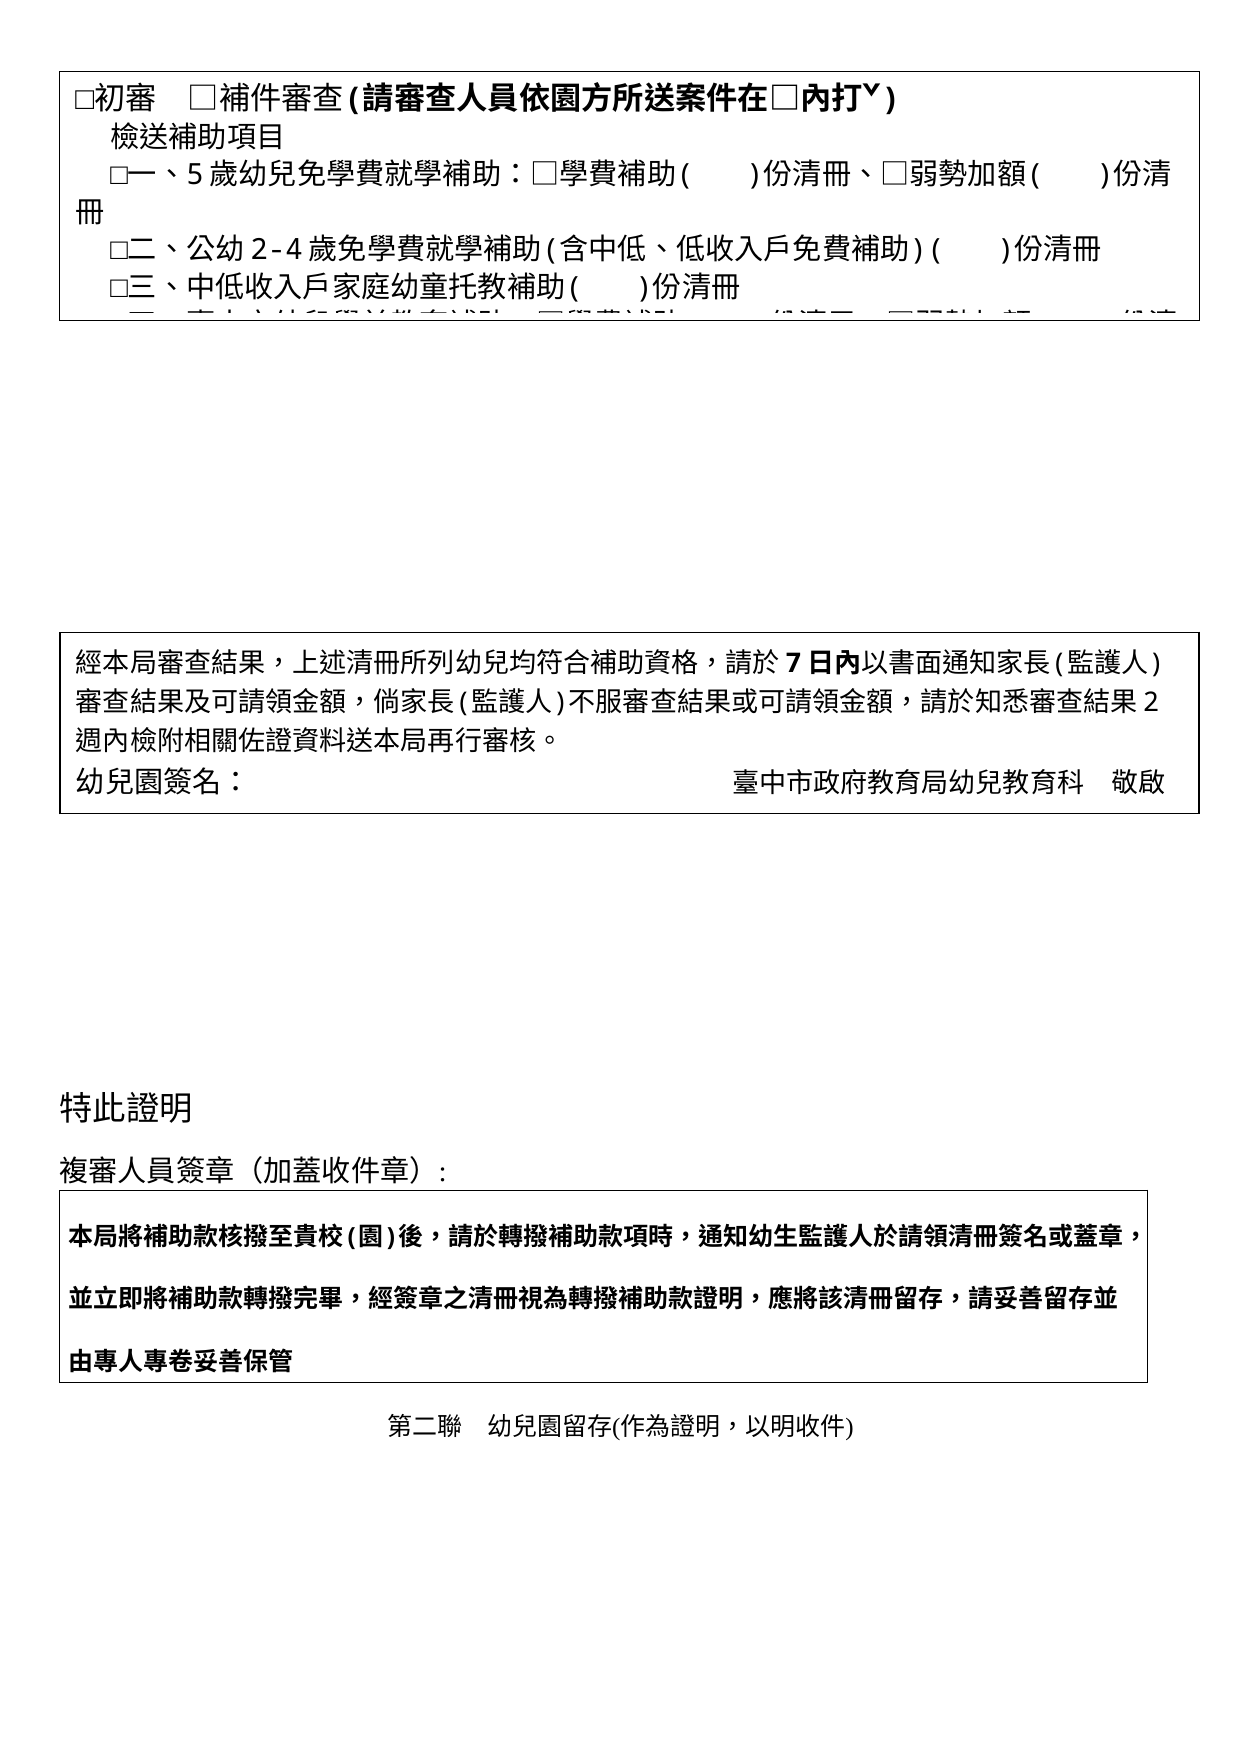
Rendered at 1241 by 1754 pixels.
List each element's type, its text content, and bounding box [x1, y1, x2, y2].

text 檢送補助項目 [75, 117, 1184, 155]
text 第二聯 幼兒園留存(作為證明，以明收件) [59, 1383, 1181, 1446]
text □一、5歲幼兒免學費就學補助：□學費補助( )份清冊、□弱勢加額( )份清冊 [75, 155, 1184, 230]
text □二、公幼2-4歲免學費就學補助(含中低、低收入戶免費補助)( )份清冊 [75, 230, 1184, 267]
text 經本局審查結果，上述清冊所列幼兒均符合補助資格，請於7日內以書面通知家長(監護人)審查結果及可請領金額，倘家長(監護人)不服審查結果或可請領金額，請於知悉審查結果2週內檢附相關佐證資料送本局再行審核。 [76, 641, 1183, 759]
text 本局將補助款核撥至貴校(園)後，請於轉撥補助款項時，通知幼生監護人於請領清冊簽名或蓋章，並立即將補助款轉撥完畢，經簽章之清冊視為轉撥補助款證明，應將該清冊留存，請妥善留存並由專人專卷妥善保管 [60, 1191, 1147, 1382]
text □四、臺中市幼兒學前教育補助：□學費補助( )份清冊、□弱勢加額( )份清冊 [75, 305, 1184, 313]
text 幼兒園簽名： 臺中市政府教育局幼兒教育科 敬啟 [76, 759, 1183, 801]
text □三、中低收入戶家庭幼童托教補助( )份清冊 [75, 267, 1184, 305]
text 特此證明 [59, 1064, 1181, 1127]
text □初審 □補件審查(請審查人員依園方所送案件在□內打ˇ) [75, 80, 1184, 117]
text 複審人員簽章（加蓋收件章）: [59, 1127, 1148, 1189]
